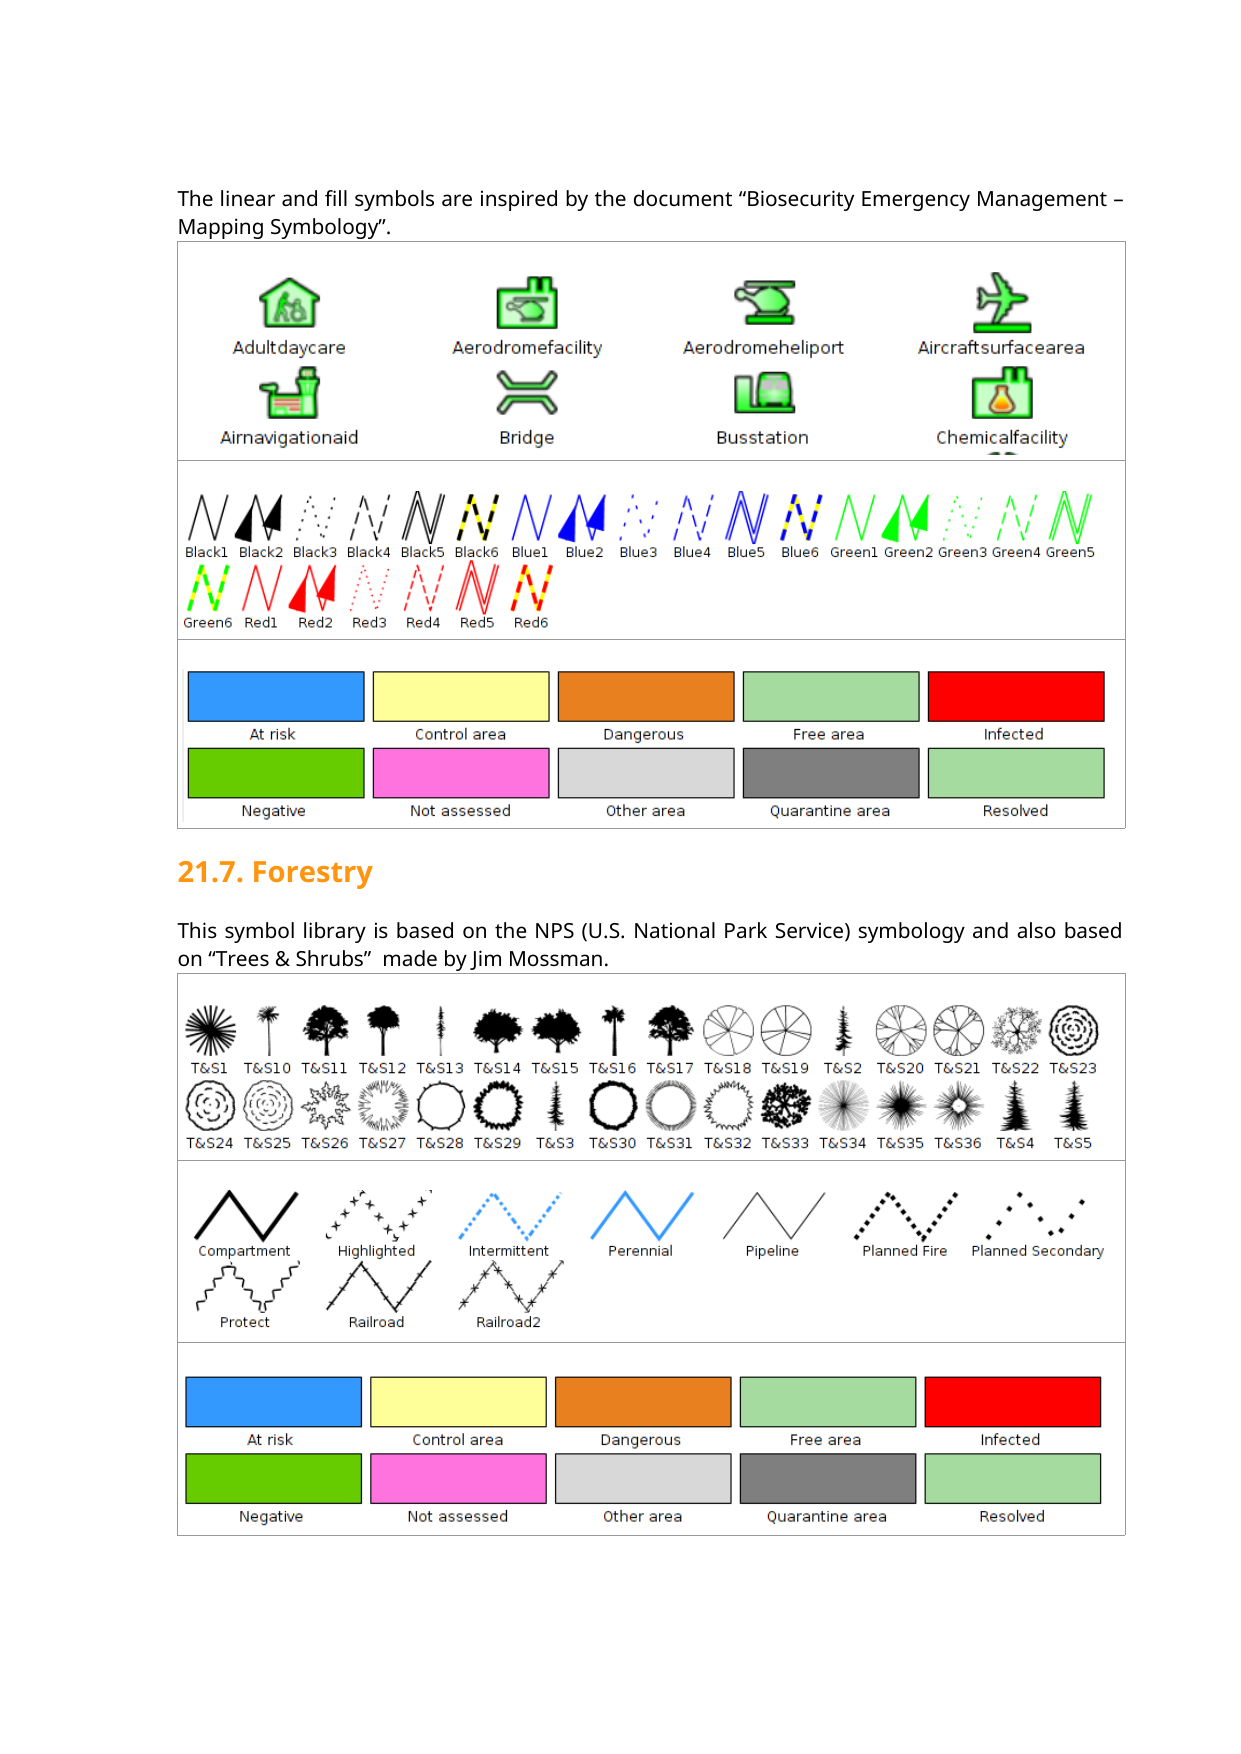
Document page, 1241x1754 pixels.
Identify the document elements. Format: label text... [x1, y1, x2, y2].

picture [182, 1372, 1120, 1530]
table_cell [178, 1161, 1125, 1342]
table_cell [178, 640, 1125, 827]
table_header [178, 974, 1125, 1160]
picture [182, 1003, 1120, 1154]
text The linear and fill symbols are inspired by the document “Biosecurity Emergency Management – Mapping Symbology”. [177, 184, 1125, 241]
table_cell [178, 461, 1125, 639]
text This symbol library is based on the NPS (U.S. National Park Service) symbology and also based on “Trees & Shrubs” made by Jim Mossman. [177, 916, 1125, 973]
picture [182, 491, 1120, 634]
picture [182, 271, 1120, 455]
table_cell [178, 1343, 1125, 1535]
picture [182, 1190, 1120, 1337]
table_header [178, 242, 1125, 460]
picture [182, 669, 1120, 822]
subtitle 21.7. Forestry [177, 851, 1125, 891]
